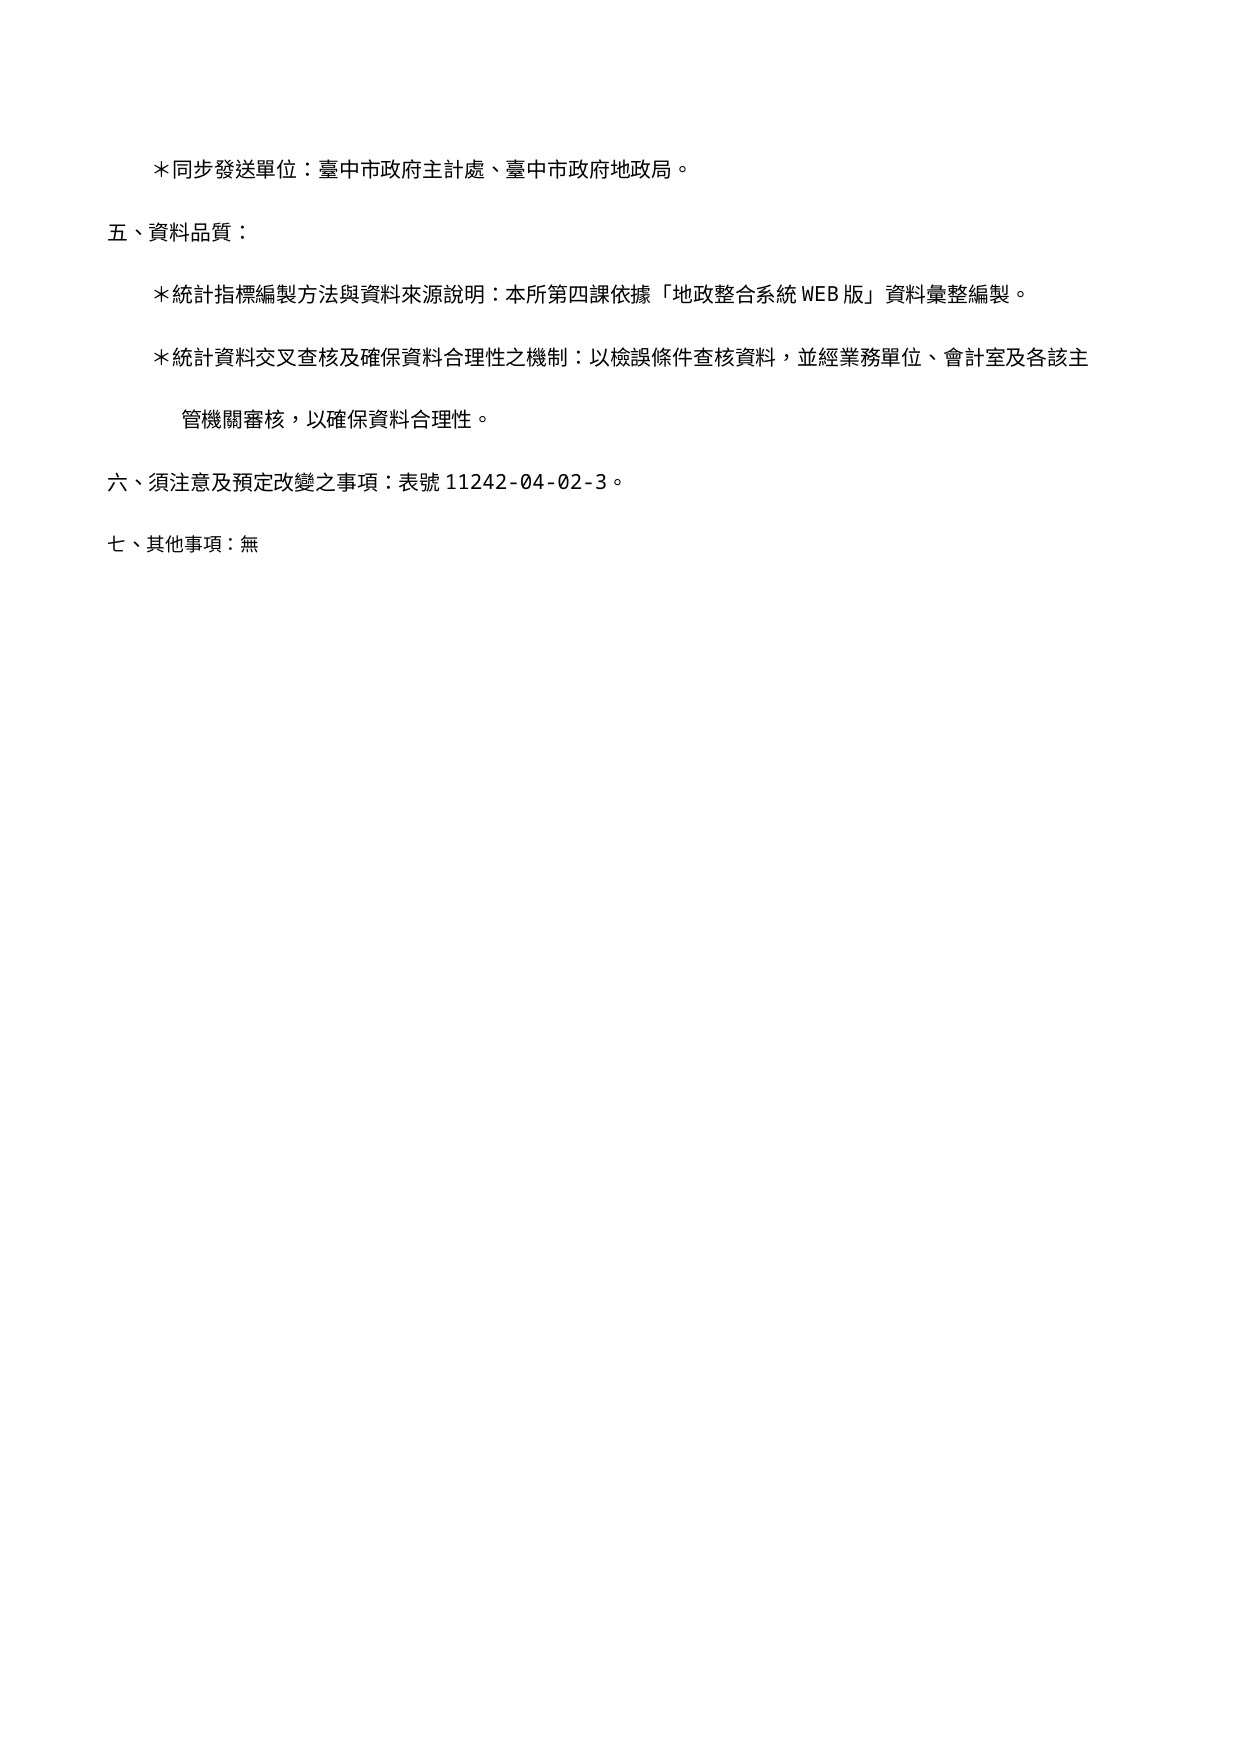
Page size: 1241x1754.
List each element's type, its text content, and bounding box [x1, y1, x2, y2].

table_cell 七、其他事項：無 [107, 502, 1119, 564]
table_cell 四、公開資料發布訊息： ＊預告發布日期：每月資料於次月10日。(原訂預告發布日期如遇例假日或國定假日則延至下一個工作日 發布) ＊同步發送單位：臺中市政府主計處、臺中市政府地政局。 [107, 127, 1119, 189]
table_cell [107, 565, 1119, 627]
table_cell 六、須注意及預定改變之事項：表號11242-04-02-3。 [107, 440, 1119, 502]
table_cell 五、資料品質： ＊統計指標編製方法與資料來源說明：本所第四課依據「地政整合系統WEB版」資料彙整編製。 ＊統計資料交叉查核及確保資料合理性之機制：以檢誤條件查核資料，並經業務單位、會計室及各該主 管機關審核，以確保資料合理性。 [107, 190, 1119, 439]
